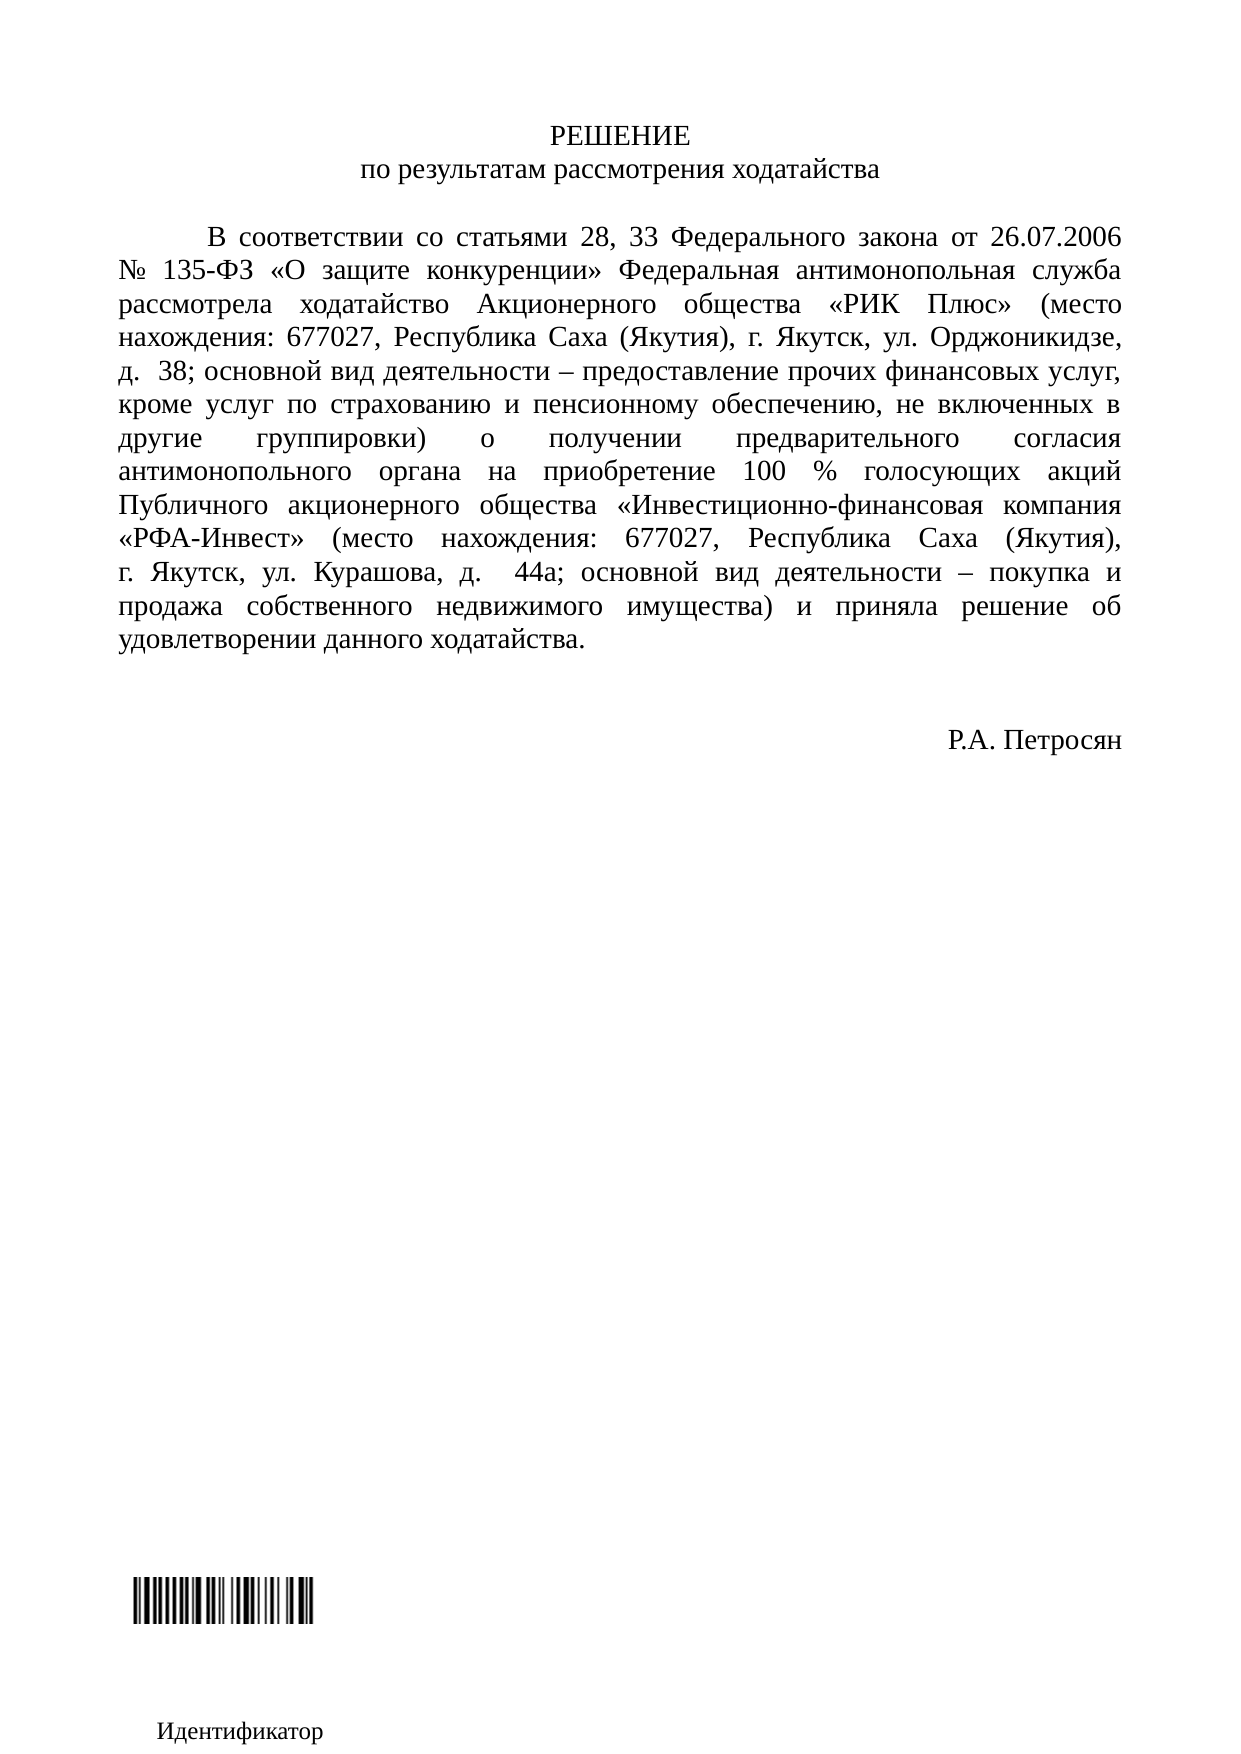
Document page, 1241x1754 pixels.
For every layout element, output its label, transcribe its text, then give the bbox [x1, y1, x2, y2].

text по результатам рассмотрения ходатайства [118, 152, 1122, 185]
text РЕШЕНИЕ [118, 118, 1122, 152]
subtitle Р.А. Петросян [868, 722, 1122, 755]
text В соответствии со статьями 28, 33 Федерального закона от 26.07.2006 № 135-ФЗ «О защите конкуренции» Федеральная антимонопольная служба рассмотрела ходатайство Акционерного общества «РИК Плюс» (место нахождения: 677027, Республика Саха (Якутия), г. Якутск, ул. Орджоникидзе, д. 38; основной вид деятельности – предоставление прочих финансовых услуг, кроме услуг по страхованию и пенсионному обеспечению, не включенных в другие группировки) о получении предварительного согласия антимонопольного органа на приобретение 100 % голосующих акций Публичного акционерного общества «Инвестиционно-финансовая компания «РФА-Инвест» (место нахождения: 677027, Республика Саха (Якутия), г. Якутск, ул. Курашова, д. 44а; основной вид деятельности – покупка и продажа собственного недвижимого имущества) и приняла решение об удовлетворении данного ходатайства. [118, 219, 1122, 655]
picture [118, 1577, 331, 1624]
